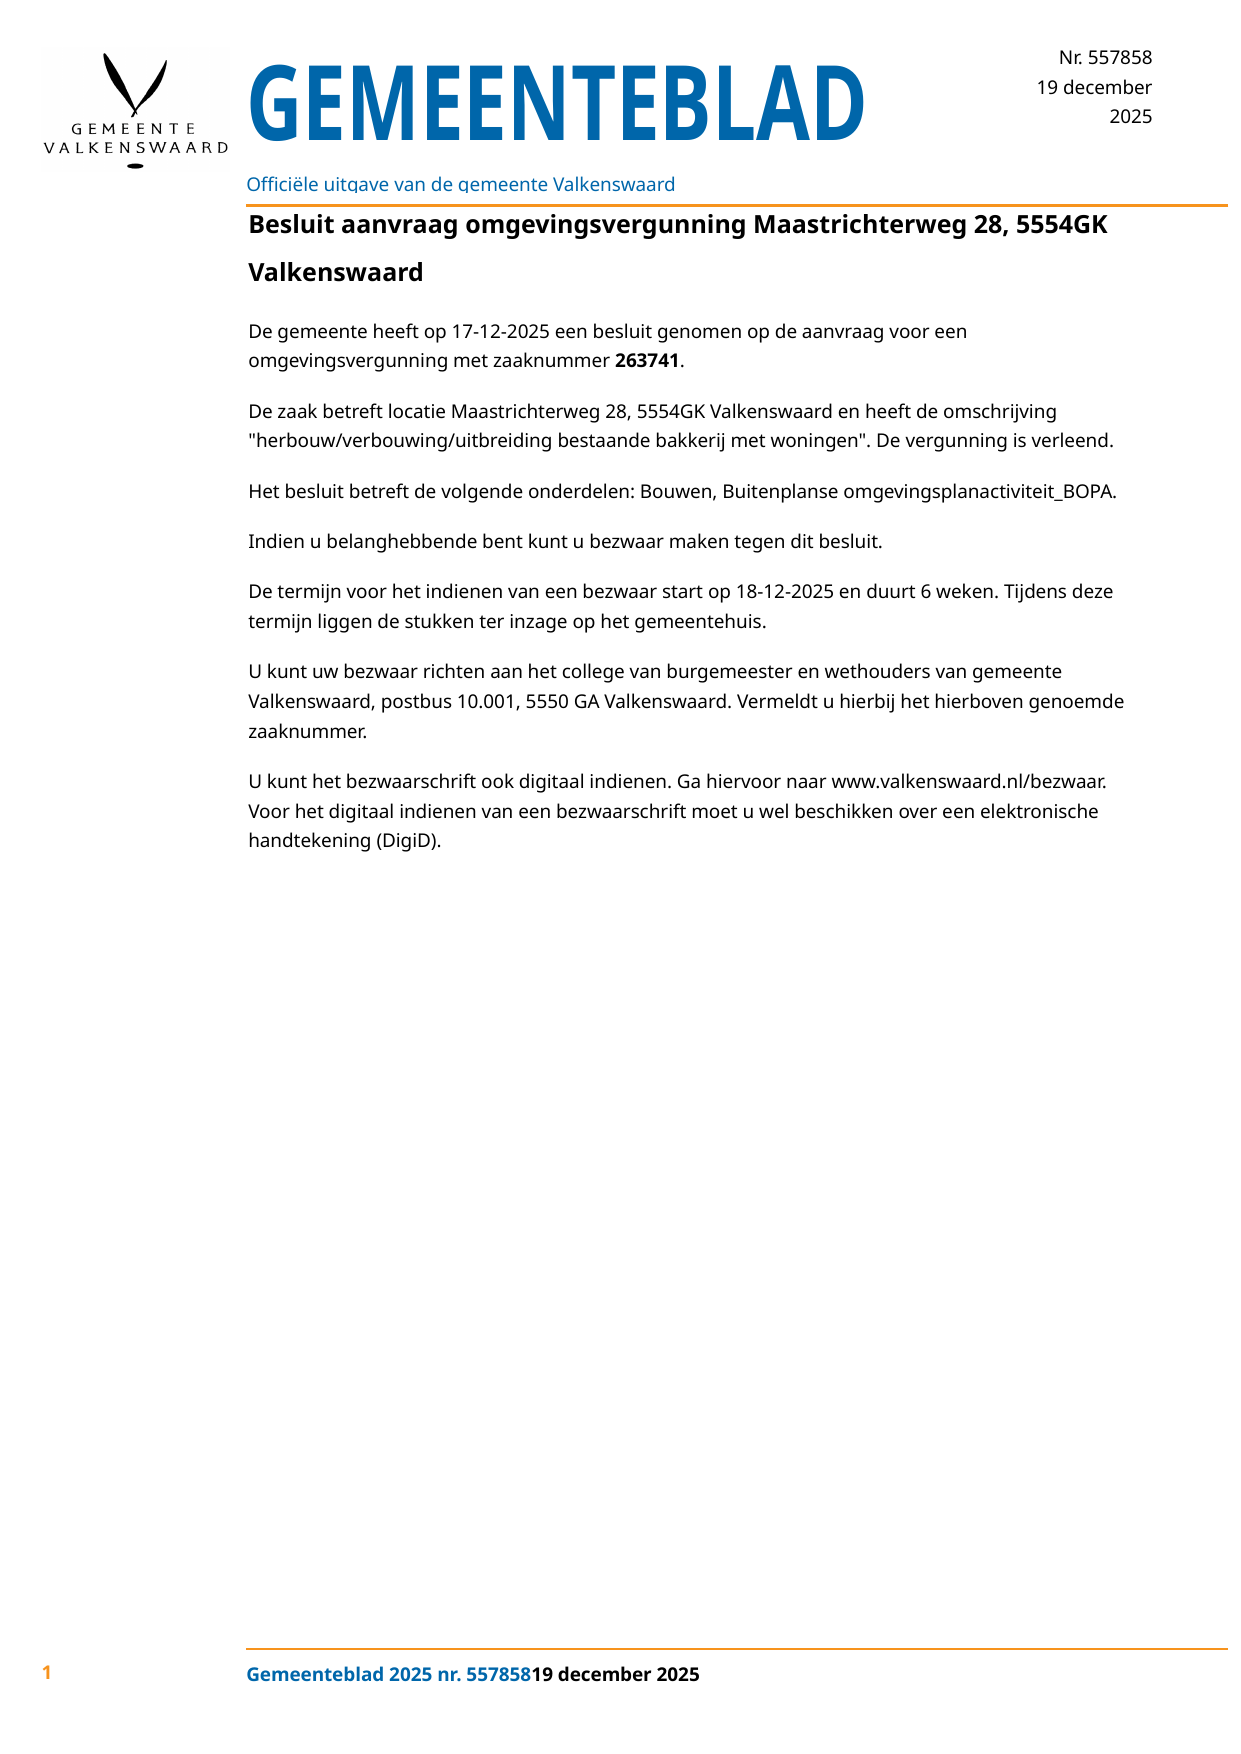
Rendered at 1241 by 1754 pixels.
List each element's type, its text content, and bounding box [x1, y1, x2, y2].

text Het besluit betreft de volgende onderdelen: Bouwen, Buitenplanse omgevingsplanactiviteit_BOPA. [248, 478, 1152, 504]
text U kunt het bezwaarschrift ook digitaal indienen. Ga hiervoor naar www.valkenswaard.nl/bezwaar. Voor het digitaal indienen van een bezwaarschrift moet u wel beschikken over een elektronische handtekening (DigiD). [248, 768, 1152, 853]
text U kunt uw bezwaar richten aan het college van burgemeester en wethouders van gemeente Valkenswaard, postbus 10.001, 5550 GA Valkenswaard. Vermeldt u hierbij het hierboven genoemde zaaknummer. [248, 659, 1152, 744]
picture [41, 47, 231, 172]
text De gemeente heeft op 17-12-2025 een besluit genomen op de aanvraag voor een omgevingsvergunning met zaaknummer 263741. [248, 318, 1152, 373]
text Besluit aanvraag omgevingsvergunning Maastrichterweg 28, 5554GK Valkenswaard [248, 207, 1152, 288]
text De termijn voor het indienen van een bezwaar start op 18-12-2025 en duurt 6 weken. Tijdens deze termijn liggen de stukken ter inzage op het gemeentehuis. [248, 579, 1152, 634]
text Indien u belanghebbende bent kunt u bezwaar maken tegen dit besluit. [248, 528, 1152, 554]
text De zaak betreft locatie Maastrichterweg 28, 5554GK Valkenswaard en heeft de omschrijving "herbouw/verbouwing/uitbreiding bestaande bakkerij met woningen". De vergunning is verleend. [248, 398, 1152, 453]
